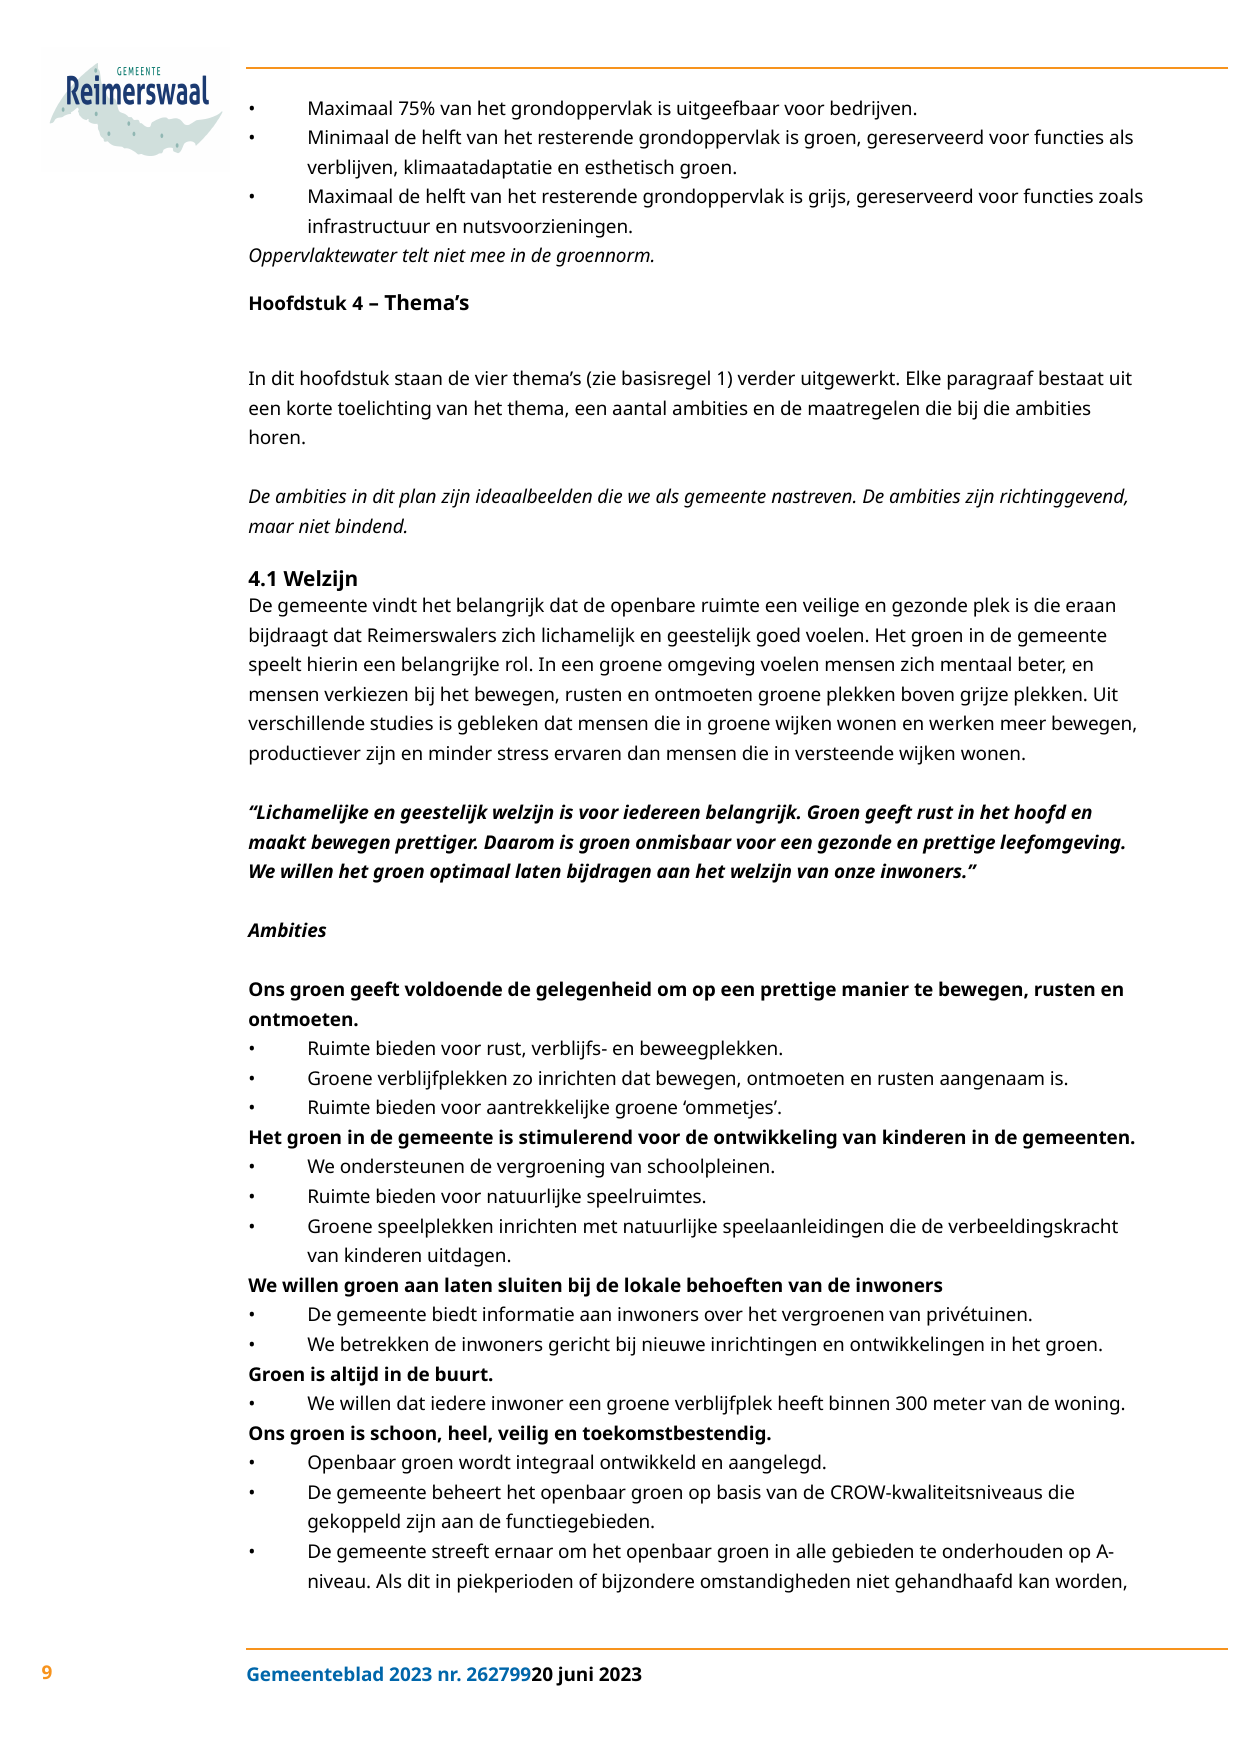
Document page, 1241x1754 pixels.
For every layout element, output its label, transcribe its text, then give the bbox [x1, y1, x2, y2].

text De ambities in dit plan zijn ideaalbeelden die we als gemeente nastreven. De ambities zijn richtinggevend, maar niet bindend. [248, 484, 1152, 539]
list We betrekken de inwoners gericht bij nieuwe inrichtingen en ontwikkelingen in het groen. [248, 1331, 1152, 1357]
text De gemeente vindt het belangrijk dat de openbare ruimte een veilige en gezonde plek is die eraan bijdraagt dat Reimerswalers zich lichamelijk en geestelijk goed voelen. Het groen in de gemeente speelt hierin een belangrijke rol. In een groene omgeving voelen mensen zich mentaal beter, en mensen verkiezen bij het bewegen, rusten en ontmoeten groene plekken boven grijze plekken. Uit verschillende studies is gebleken dat mensen die in groene wijken wonen en werken meer bewegen, productiever zijn en minder stress ervaren dan mensen die in versteende wijken wonen. [248, 592, 1152, 766]
text Het groen in de gemeente is stimulerend voor de ontwikkeling van kinderen in de gemeenten. [248, 1124, 1152, 1150]
picture [41, 47, 231, 172]
table_header DE GROENNORM In de groennorm gaat de gemeente bij ontwikkelingen uit van de volgende verhoudingen: Maximaal 60% van het grondoppervlak is uitgeefbaar voor wonen. Maximaal 75% van het grondoppervlak is uitgeefbaar voor bedrijven. Minimaal de helft van het resterende grondoppervlak is groen, gereserveerd voor functies als verblijven, klimaatadaptatie en esthetisch groen. Maximaal de helft van het resterende grondoppervlak is grijs, gereserveerd voor functies zoals infrastructuur en nutsvoorzieningen. Oppervlaktewater telt niet mee in de groennorm. [248, 95, 1152, 268]
list Openbaar groen wordt integraal ontwikkeld en aangelegd. [248, 1449, 1152, 1475]
text 4.1 Welzijn [248, 564, 1152, 592]
text Groen is altijd in de buurt. [248, 1361, 1152, 1387]
list Ruimte bieden voor rust, verblijfs- en beweegplekken. [248, 1035, 1152, 1061]
table_header “Lichamelijke en geestelijk welzijn is voor iedereen belangrijk. Groen geeft rust in het hoofd en maakt bewegen prettiger. Daarom is groen onmisbaar voor een gezonde en prettige leefomgeving. We willen het groen optimaal laten bijdragen aan het welzijn van onze inwoners.” [248, 799, 1152, 884]
text Ambities [248, 917, 1152, 943]
list De gemeente biedt informatie aan inwoners over het vergroenen van privétuinen. [248, 1302, 1152, 1327]
list We willen dat iedere inwoner een groene verblijfplek heeft binnen 300 meter van de woning. [248, 1390, 1152, 1416]
text Ons groen geeft voldoende de gelegenheid om op een prettige manier te bewegen, rusten en ontmoeten. [248, 976, 1152, 1032]
text Hoofdstuk 4 – Thema’s [248, 288, 1152, 316]
list Ruimte bieden voor natuurlijke speelruimtes. [248, 1183, 1152, 1209]
list De gemeente beheert het openbaar groen op basis van de CROW-kwaliteitsniveaus die gekoppeld zijn aan de functiegebieden. [248, 1479, 1152, 1534]
text We willen groen aan laten sluiten bij de lokale behoeften van de inwoners [248, 1272, 1152, 1298]
text Ons groen is schoon, heel, veilig en toekomstbestendig. [248, 1420, 1152, 1446]
list Groene speelplekken inrichten met natuurlijke speelaanleidingen die de verbeeldingskracht van kinderen uitdagen. [248, 1213, 1152, 1268]
text In dit hoofdstuk staan de vier thema’s (zie basisregel 1) verder uitgewerkt. Elke paragraaf bestaat uit een korte toelichting van het thema, een aantal ambities en de maatregelen die bij die ambities horen. [248, 365, 1152, 450]
list De gemeente streeft ernaar om het openbaar groen in alle gebieden te onderhouden op A-niveau. Als dit in piekperioden of bijzondere omstandigheden niet gehandhaafd kan worden, [248, 1538, 1152, 1594]
list We ondersteunen de vergroening van schoolpleinen. [248, 1154, 1152, 1179]
list Ruimte bieden voor aantrekkelijke groene ‘ommetjes’. [248, 1094, 1152, 1120]
list Groene verblijfplekken zo inrichten dat bewegen, ontmoeten en rusten aangenaam is. [248, 1065, 1152, 1091]
